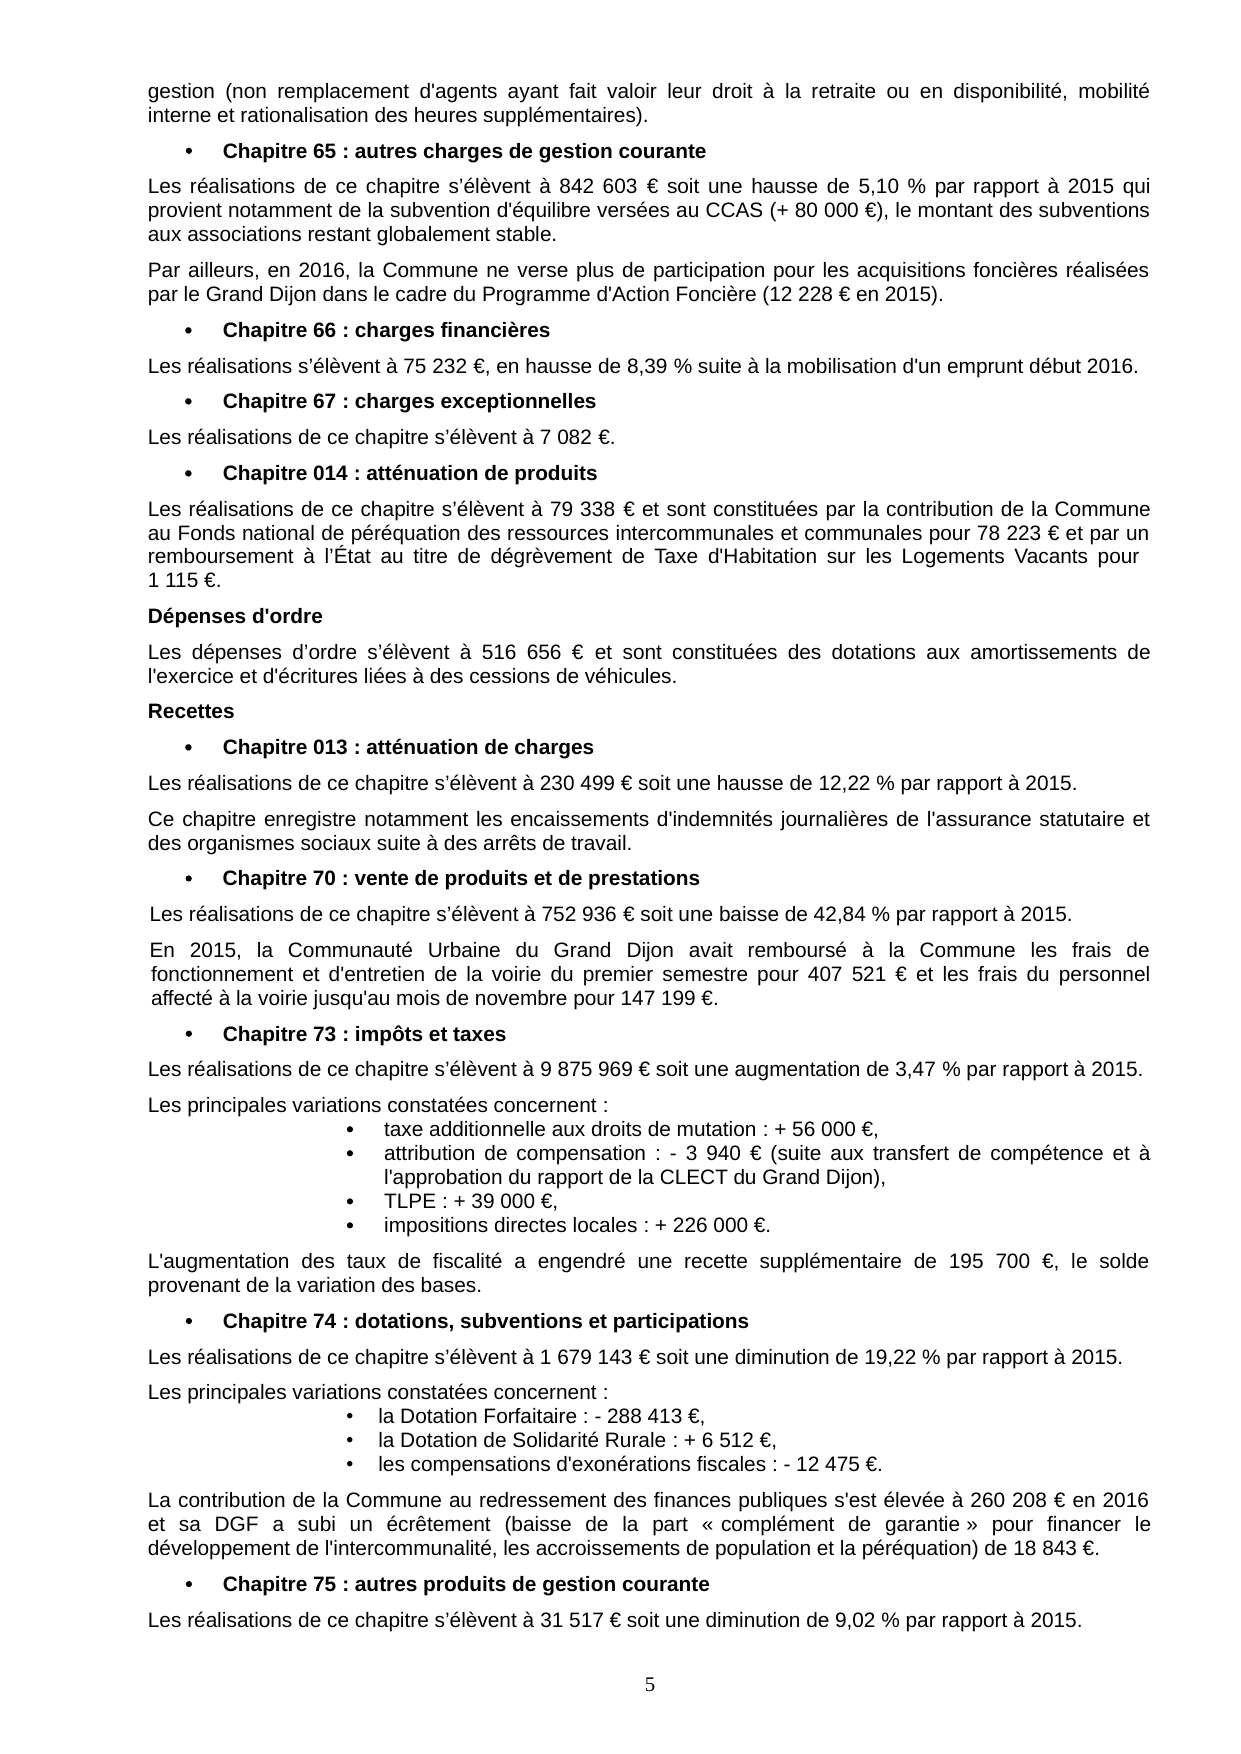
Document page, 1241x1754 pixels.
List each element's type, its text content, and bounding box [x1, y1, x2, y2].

text Les réalisations de ce chapitre s’élèvent à 7 082 €. [148, 425, 1152, 449]
text Les réalisations de ce chapitre s’élèvent à 31 517 € soit une diminution de 9,02 % par rapport à 2015. [148, 1608, 1152, 1632]
text Les réalisations de ce chapitre s’élèvent à 1 679 143 € soit une diminution de 19,22 % par rapport à 2015. [148, 1344, 1152, 1368]
list les compensations d'exonérations fiscales : - 12 475 €. [346, 1452, 1152, 1476]
text Les réalisations de ce chapitre s’élèvent à 9 875 969 € soit une augmentation de 3,47 % par rapport à 2015. [148, 1057, 1152, 1081]
list taxe additionnelle aux droits de mutation : + 56 000 €, [346, 1117, 1152, 1141]
text Les réalisations s’élèvent à 75 232 €, en hausse de 8,39 % suite à la mobilisation d'un emprunt début 2016. [148, 353, 1152, 377]
text Les réalisations de ce chapitre s’élèvent à 842 603 € soit une hausse de 5,10 % par rapport à 2015 qui provient notamment de la subvention d'équilibre versées au CCAS (+ 80 000 €), le montant des subventions aux associations restant globalement stable. [148, 174, 1152, 246]
list Chapitre 65 : autres charges de gestion courante [185, 138, 1152, 163]
list la Dotation de Solidarité Rurale : + 6 512 €, [346, 1428, 1152, 1452]
text La contribution de la Commune au redressement des finances publiques s'est élevée à 260 208 € en 2016 et sa DGF a subi un écrêtement (baisse de la part « complément de garantie » pour financer le développement de l'intercommunalité, les accroissements de population et la péréquation) de 18 843 €. [148, 1488, 1152, 1560]
text L'augmentation des taux de fiscalité a engendré une recette supplémentaire de 195 700 €, le solde provenant de la variation des bases. [148, 1249, 1152, 1297]
text gestion (non remplacement d'agents ayant fait valoir leur droit à la retraite ou en disponibilité, mobilité interne et rationalisation des heures supplémentaires). [148, 79, 1152, 127]
list TLPE : + 39 000 €, [346, 1189, 1152, 1213]
list Chapitre 73 : impôts et taxes [185, 1021, 1152, 1046]
list Chapitre 67 : charges exceptionnelles [185, 389, 1152, 413]
list Chapitre 75 : autres produits de gestion courante [185, 1572, 1152, 1596]
list Chapitre 014 : atténuation de produits [185, 461, 1152, 484]
list impositions directes locales : + 226 000 €. [346, 1213, 1152, 1237]
text Par ailleurs, en 2016, la Commune ne verse plus de participation pour les acquisitions foncières réalisées par le Grand Dijon dans le cadre du Programme d'Action Foncière (12 228 € en 2015). [148, 258, 1152, 306]
list Chapitre 013 : atténuation de charges [185, 735, 1152, 759]
text Recettes [148, 699, 1152, 723]
text Ce chapitre enregistre notamment les encaissements d'indemnités journalières de l'assurance statutaire et des organismes sociaux suite à des arrêts de travail. [148, 807, 1152, 854]
text Les dépenses d’ordre s’élèvent à 516 656 € et sont constituées des dotations aux amortissements de l'exercice et d'écritures liées à des cessions de véhicules. [148, 640, 1152, 688]
list Chapitre 66 : charges financières [185, 318, 1152, 342]
list la Dotation Forfaitaire : - 288 413 €, [346, 1404, 1152, 1428]
subtitle Chapitre 70 : vente de produits et de prestations [185, 866, 1152, 890]
text Les principales variations constatées concernent : [148, 1380, 1152, 1404]
list Chapitre 74 : dotations, subventions et participations [185, 1309, 1152, 1333]
subtitle Les réalisations de ce chapitre s’élèvent à 752 936 € soit une baisse de 42,84 % par rapport à 2015. [149, 902, 1152, 926]
text Les principales variations constatées concernent : [148, 1093, 1152, 1117]
text Les réalisations de ce chapitre s’élèvent à 79 338 € et sont constituées par la contribution de la Commune au Fonds national de péréquation des ressources intercommunales et communales pour 78 223 € et par un remboursement à l’État au titre de dégrèvement de Taxe d'Habitation sur les Logements Vacants pour 1 115 €. [148, 496, 1152, 592]
text Dépenses d'ordre [148, 604, 1152, 628]
text En 2015, la Communauté Urbaine du Grand Dijon avait remboursé à la Commune les frais de fonctionnement et d'entretien de la voirie du premier semestre pour 407 521 € et les frais du personnel affecté à la voirie jusqu'au mois de novembre pour 147 199 €. [149, 938, 1152, 1010]
list attribution de compensation : - 3 940 € (suite aux transfert de compétence et à l'approbation du rapport de la CLECT du Grand Dijon), [346, 1141, 1152, 1189]
text Les réalisations de ce chapitre s’élèvent à 230 499 € soit une hausse de 12,22 % par rapport à 2015. [148, 771, 1152, 795]
